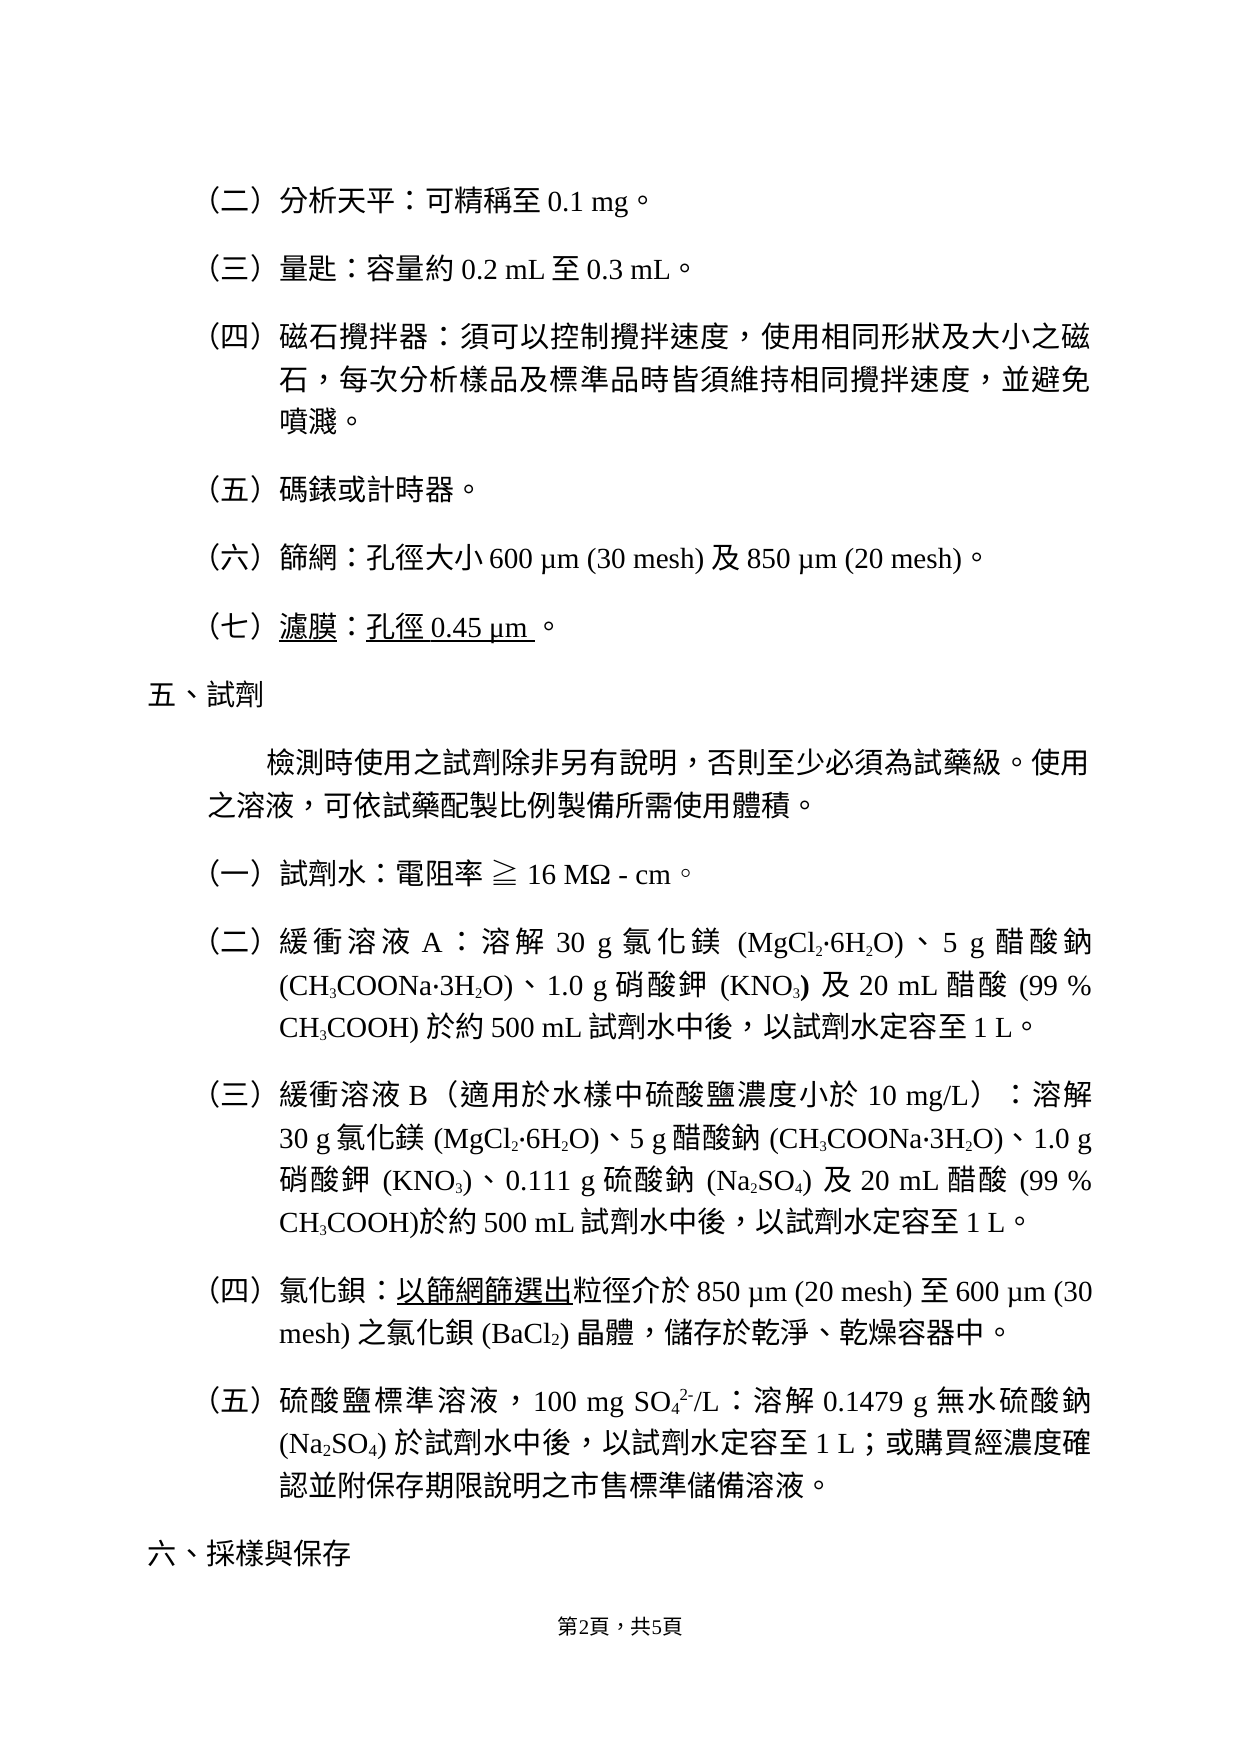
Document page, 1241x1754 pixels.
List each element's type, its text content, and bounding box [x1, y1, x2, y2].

text 六、採樣與保存 [148, 1531, 1092, 1573]
list 篩網：孔徑大小600 µm (30 mesh) 及850 µm (20 mesh)。 [191, 535, 1092, 577]
list 緩衝溶液A：溶解30 g氯化鎂 (MgCl2‧6H2O)、5 g醋酸鈉(CH3COONa‧3H2O)、1.0 g硝酸鉀 (KNO3) 及20 mL醋酸 (99 % CH3COOH) 於約500 mL試劑水中後，以試劑水定容至1 L。 [191, 919, 1092, 1046]
list 碼錶或計時器。 [191, 467, 1092, 509]
list 硫酸鹽標準溶液，100 mg SO42-/L：溶解0.1479 g無水硫酸鈉(Na2SO4) 於試劑水中後，以試劑水定容至1 L；或購買經濃度確認並附保存期限說明之市售標準儲備溶液。 [191, 1378, 1092, 1505]
list 緩衝溶液B（適用於水樣中硫酸鹽濃度小於10 mg/L）：溶解 30 g氯化鎂 (MgCl2‧6H2O)、5 g醋酸鈉 (CH3COONa‧3H2O)、1.0 g硝酸鉀 (KNO3)、0.111 g硫酸鈉 (Na2SO4) 及20 mL醋酸 (99 % CH3COOH)於約500 mL試劑水中後，以試劑水定容至1 L。 [191, 1072, 1092, 1241]
list 濾膜：孔徑0.45 μm 。 [191, 603, 1092, 646]
list 試劑水：電阻率 ≧ 16 MΩ - cm。 [191, 851, 1092, 893]
text 檢測時使用之試劑除非另有說明，否則至少必須為試藥級。使用之溶液，可依試藥配製比例製備所需使用體積。 [207, 740, 1092, 825]
list 量匙：容量約 0.2 mL至0.3 mL。 [191, 246, 1092, 288]
list 氯化鋇：以篩網篩選出粒徑介於850 µm (20 mesh) 至600 µm (30 mesh) 之氯化鋇 (BaCl2) 晶體，儲存於乾淨、乾燥容器中。 [191, 1267, 1092, 1352]
list 分析天平：可精稱至0.1 mg。 [191, 177, 1092, 219]
text 五、試劑 [148, 672, 1092, 714]
list 磁石攪拌器：須可以控制攪拌速度，使用相同形狀及大小之磁石，每次分析樣品及標準品時皆須維持相同攪拌速度，並避免噴濺。 [191, 314, 1092, 441]
